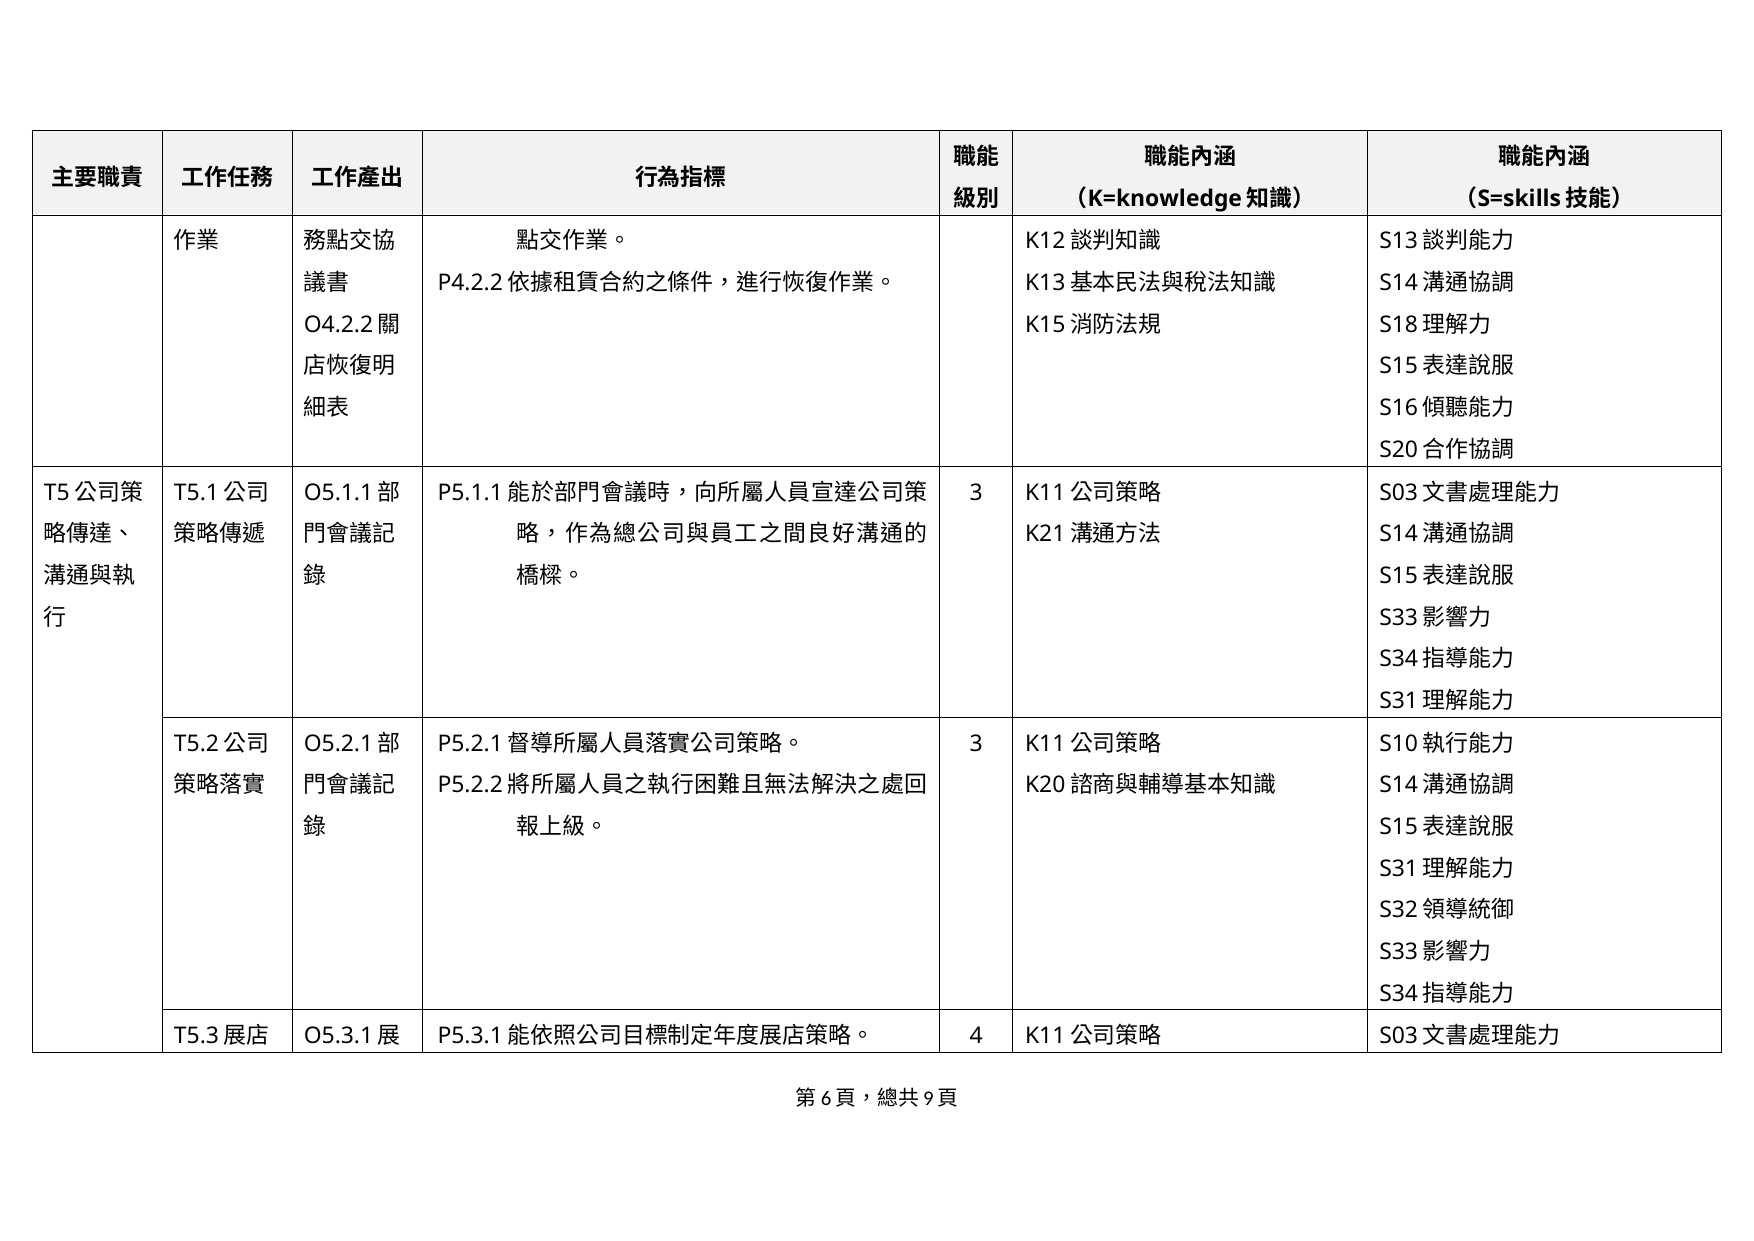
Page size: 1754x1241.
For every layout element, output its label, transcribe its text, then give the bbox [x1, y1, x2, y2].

table_cell T5公司策略傳達、溝通與執行 [33, 467, 162, 1052]
table_cell [33, 216, 162, 466]
table_cell O5.2.1部門會議記錄 [293, 718, 422, 1009]
table_cell 4 [940, 1010, 1012, 1052]
table_cell T5.1公司策略傳遞 [163, 467, 292, 717]
table_cell [940, 216, 1012, 466]
table_cell P5.3.1能依照公司目標制定年度展店策略。 [423, 1010, 939, 1052]
table_cell 點交作業。 P4.2.2依據租賃合約之條件，進行恢復作業。 [423, 216, 939, 466]
table_cell 3 [940, 467, 1012, 717]
table_cell K11公司策略 K21溝通方法 [1013, 467, 1367, 717]
table_cell T5.3展店 [163, 1010, 292, 1052]
table_cell S13談判能力 S14溝通協調 S18理解力 S15表達說服 S16傾聽能力 S20合作協調 [1368, 216, 1721, 466]
table_cell P5.1.1能於部門會議時，向所屬人員宣達公司策略，作為總公司與員工之間良好溝通的橋樑。 [423, 467, 939, 717]
table_cell K11公司策略 K20諮商與輔導基本知識 [1013, 718, 1367, 1009]
table_cell O5.3.1展 [293, 1010, 422, 1052]
table_header 行為指標 [423, 131, 939, 214]
table_cell 3 [940, 718, 1012, 1009]
table_header 職能級別 [940, 131, 1012, 214]
table_header 職能內涵 （K=knowledge知識） [1013, 131, 1367, 214]
table_cell S10執行能力 S14溝通協調 S15表達說服 S31理解能力 S32領導統御 S33影響力 S34指導能力 [1368, 718, 1721, 1009]
table_cell S03文書處理能力 S14溝通協調 S15表達說服 S33影響力 S34指導能力 S31理解能力 [1368, 467, 1721, 717]
table_cell S03文書處理能力 [1368, 1010, 1721, 1052]
table_header 工作產出 [293, 131, 422, 214]
table_header 主要職責 [33, 131, 162, 214]
table_header 職能內涵 （S=skills技能） [1368, 131, 1721, 214]
table_cell T5.2公司策略落實 [163, 718, 292, 1009]
table_header 工作任務 [163, 131, 292, 214]
table_cell K11公司策略 [1013, 1010, 1367, 1052]
table_cell P5.2.1督導所屬人員落實公司策略。 P5.2.2將所屬人員之執行困難且無法解決之處回報上級。 [423, 718, 939, 1009]
table_cell K12談判知識 K13基本民法與稅法知識 K15消防法規 [1013, 216, 1367, 466]
table_cell O5.1.1部門會議記錄 [293, 467, 422, 717]
table_cell 務點交協議書 O4.2.2關店恢復明細表 [293, 216, 422, 466]
table_cell 作業 [163, 216, 292, 466]
